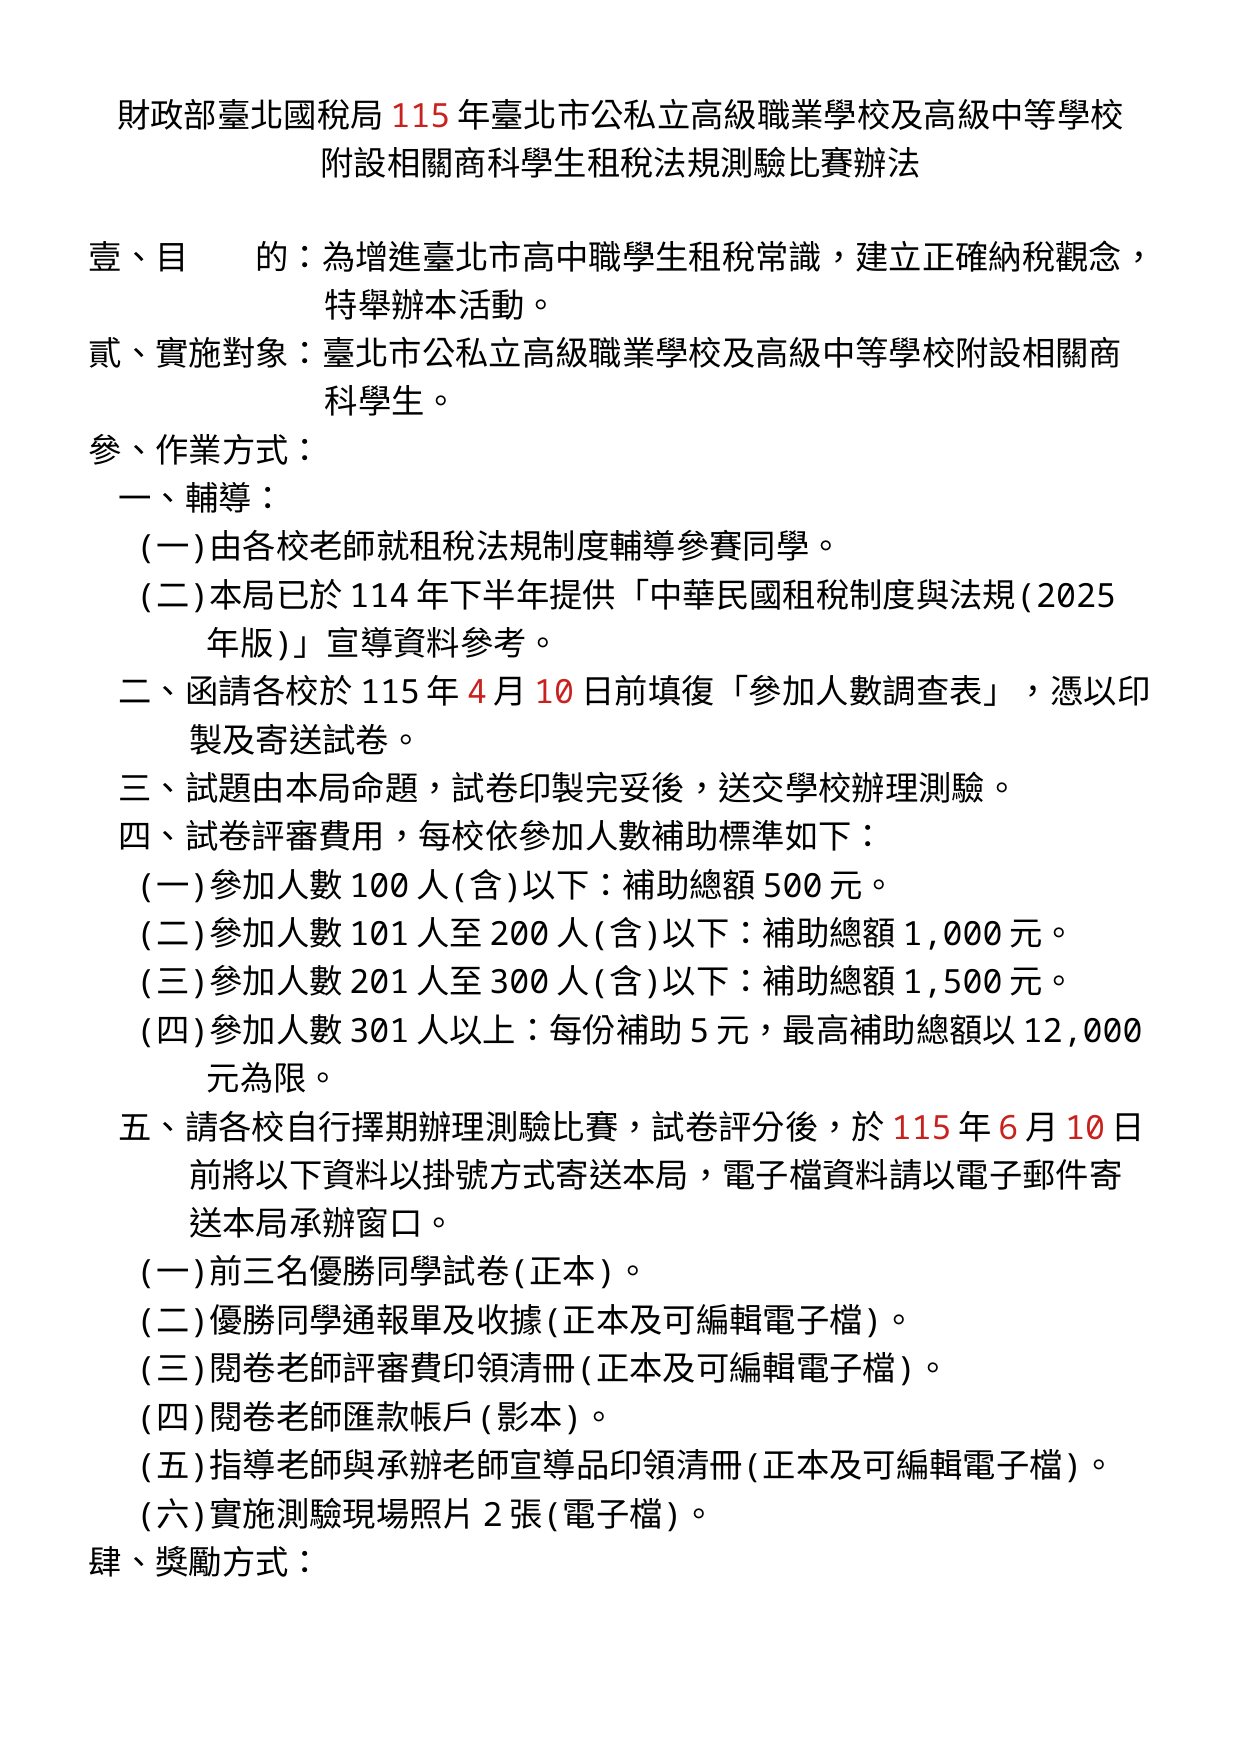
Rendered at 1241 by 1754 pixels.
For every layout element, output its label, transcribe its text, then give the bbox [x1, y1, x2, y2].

text (六)實施測驗現場照片2張(電子檔)。 [136, 1487, 1152, 1536]
text 二、函請各校於115年4月10日前填復「參加人數調查表」，憑以印製及寄送試卷。 [118, 665, 1152, 762]
text (一)參加人數100人(含)以下：補助總額500元。 [136, 858, 1152, 907]
text (二)參加人數101人至200人(含)以下：補助總額1,000元。 [136, 907, 1152, 955]
text (三)參加人數201人至300人(含)以下：補助總額1,500元。 [136, 955, 1152, 1004]
text 肆、獎勵方式： [88, 1536, 1152, 1584]
text 參、作業方式： [88, 423, 1152, 472]
text (四)閱卷老師匯款帳戶(影本)。 [136, 1391, 1152, 1439]
text (四)參加人數301人以上：每份補助5元，最高補助總額以12,000元為限。 [136, 1004, 1152, 1100]
text (二)優勝同學通報單及收據(正本及可編輯電子檔)。 [136, 1294, 1152, 1342]
text 財政部臺北國稅局115年臺北市公私立高級職業學校及高級中等學校 [88, 88, 1152, 137]
text 四、試卷評審費用，每校依參加人數補助標準如下： [118, 810, 1152, 858]
text 一、輔導： [118, 472, 1152, 520]
text (三)閱卷老師評審費印領清冊(正本及可編輯電子檔)。 [136, 1342, 1152, 1391]
text 壹、目 的：為增進臺北市高中職學生租稅常識，建立正確納稅觀念，特舉辦本活動。 [88, 231, 1152, 327]
text (五)指導老師與承辦老師宣導品印領清冊(正本及可編輯電子檔)。 [136, 1439, 1152, 1487]
text (一)前三名優勝同學試卷(正本)。 [136, 1245, 1152, 1294]
text 貳、實施對象：臺北市公私立高級職業學校及高級中等學校附設相關商科學生。 [88, 327, 1152, 423]
text (二)本局已於114年下半年提供「中華民國租稅制度與法規(2025年版)」宣導資料參考。 [136, 568, 1152, 665]
text 附設相關商科學生租稅法規測驗比賽辦法 [88, 137, 1152, 185]
text (一)由各校老師就租稅法規制度輔導參賽同學。 [136, 520, 1152, 568]
text 五、請各校自行擇期辦理測驗比賽，試卷評分後，於115年6月10日前將以下資料以掛號方式寄送本局，電子檔資料請以電子郵件寄送本局承辦窗口。 [118, 1100, 1152, 1245]
text 三、試題由本局命題，試卷印製完妥後，送交學校辦理測驗。 [118, 762, 1152, 810]
